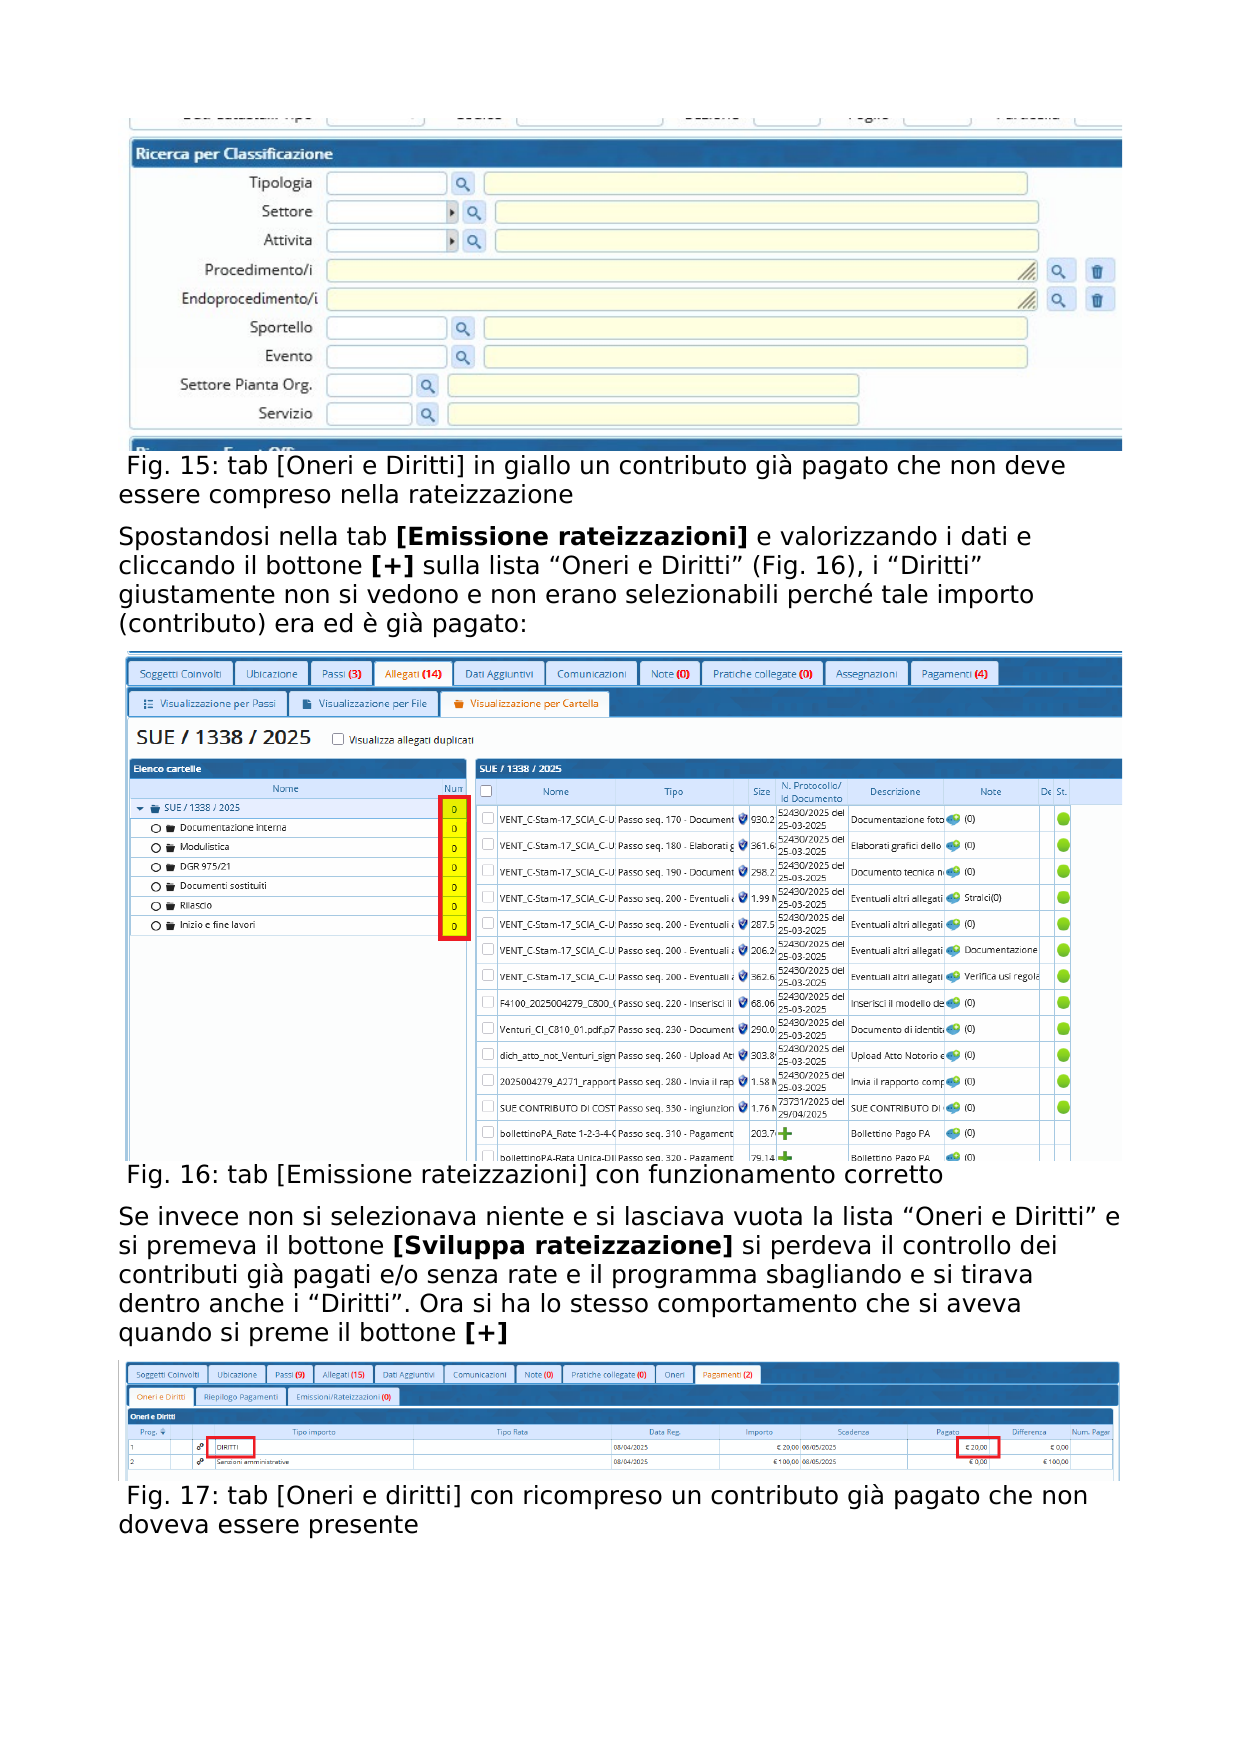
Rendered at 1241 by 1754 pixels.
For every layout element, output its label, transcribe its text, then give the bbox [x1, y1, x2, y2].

text Fig. 16: tab [Emissione rateizzazioni] con funzionamento corretto [118, 1161, 1122, 1189]
text Se invece non si selezionava niente e si lasciava vuota la lista “Oneri e Diritti” e si premeva il bottone [Sviluppa rateizzazione] si perdeva il controllo dei contributi già pagati e/o senza rate e il programma sbagliando e si tirava dentro anche i “Diritti”. Ora si ha lo stesso comportamento che si aveva quando si preme il bottone [+] [118, 1202, 1122, 1348]
text Fig. 17: tab [Oneri e diritti] con ricompreso un contributo già pagato che non doveva essere presente [118, 1481, 1122, 1539]
text Spostandosi nella tab [Emissione rateizzazioni] e valorizzando i dati e cliccando il bottone [+] sulla lista “Oneri e Diritti” (Fig. 16), i “Diritti” giustamente non si vedono e non erano selezionabili perché tale importo (contributo) era ed è già pagato: [118, 522, 1122, 638]
picture [118, 1360, 1123, 1481]
picture [118, 651, 1123, 1161]
text Fig. 15: tab [Oneri e Diritti] in giallo un contributo già pagato che non deve essere compreso nella rateizzazione [118, 451, 1122, 509]
picture [118, 118, 1123, 451]
